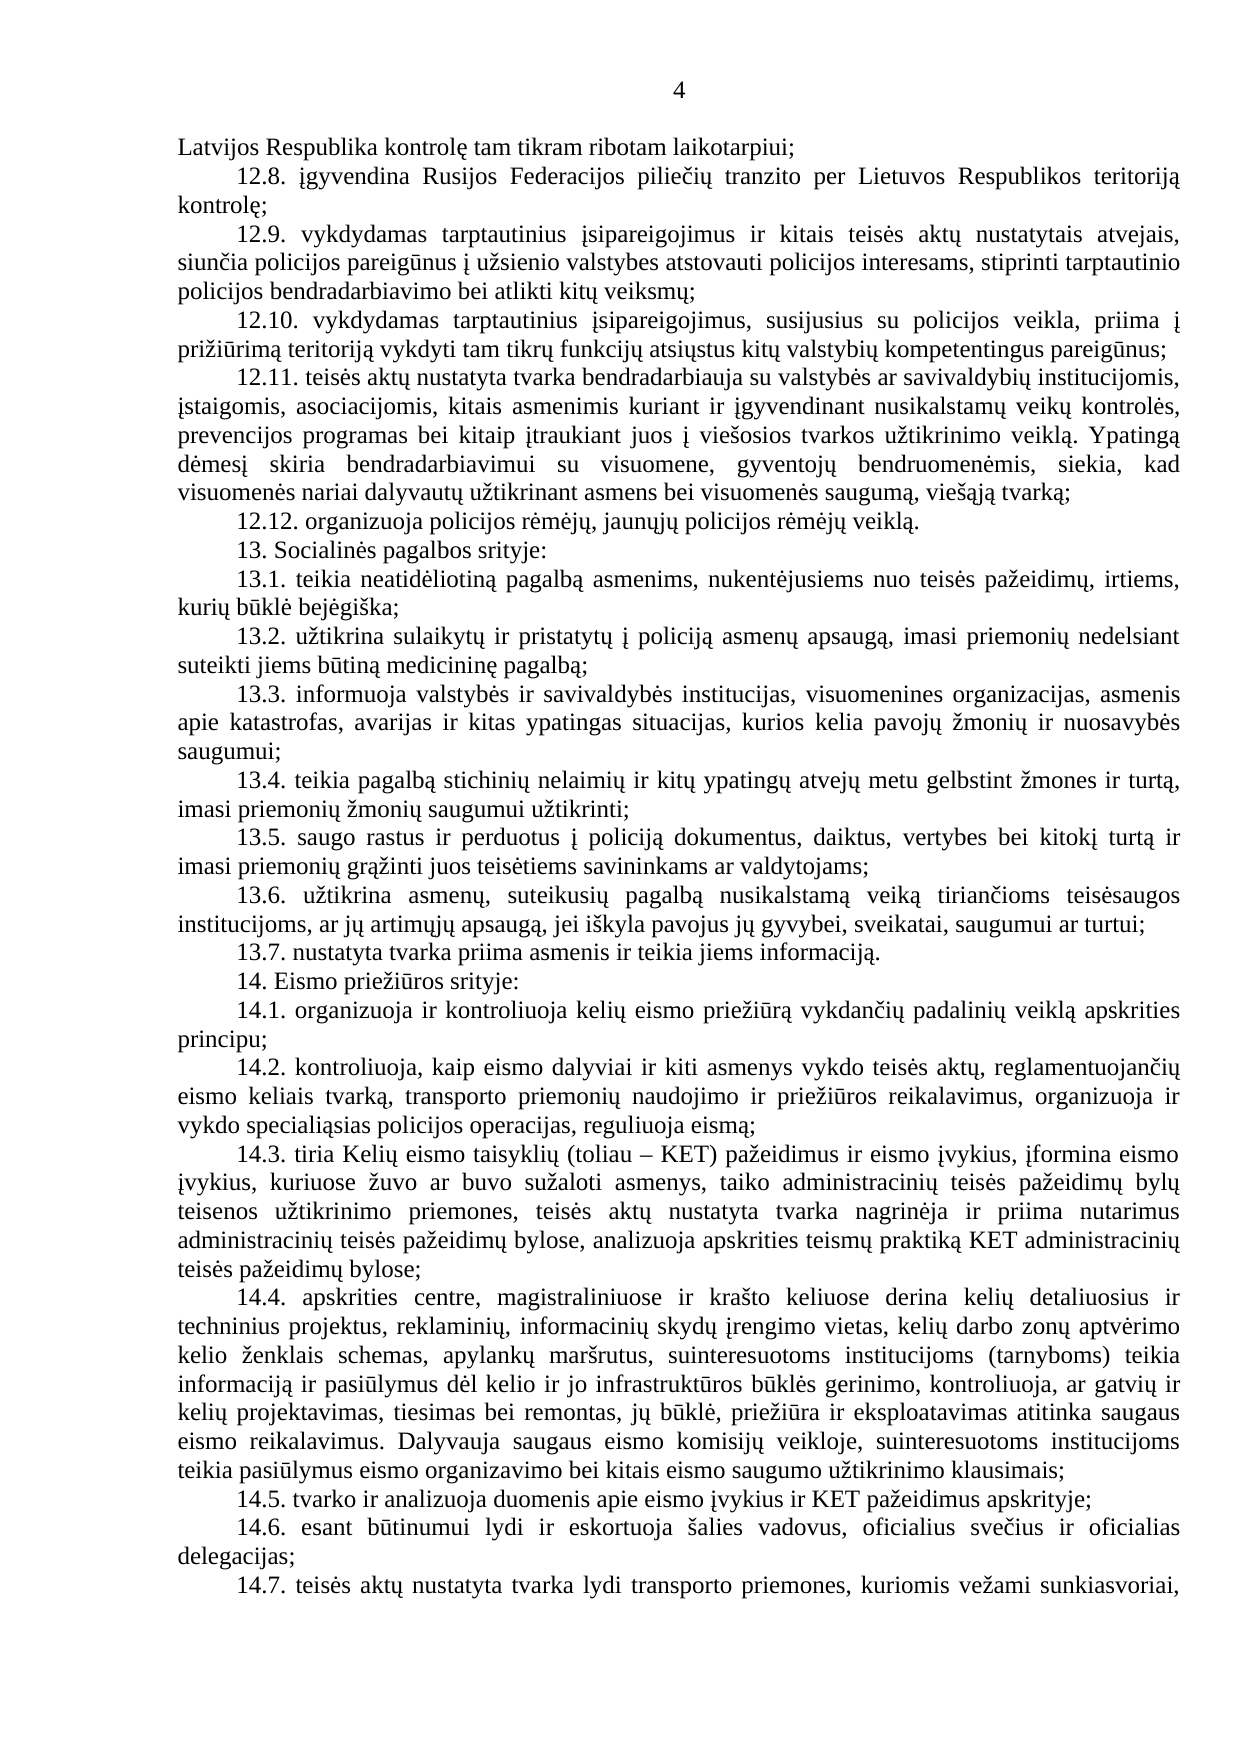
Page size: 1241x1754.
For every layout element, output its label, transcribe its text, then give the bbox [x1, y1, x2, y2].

text 14.6. esant būtinumui lydi ir eskortuoja šalies vadovus, oficialius svečius ir oficialias delegacijas; [177, 1512, 1181, 1570]
text 13.5. saugo rastus ir perduotus į policiją dokumentus, daiktus, vertybes bei kitokį turtą ir imasi priemonių grąžinti juos teisėtiems savininkams ar valdytojams; [177, 822, 1181, 880]
text 14. Eismo priežiūros srityje: [177, 966, 1181, 995]
text 13. Socialinės pagalbos srityje: [177, 535, 1181, 564]
text 13.3. informuoja valstybės ir savivaldybės institucijas, visuomenines organizacijas, asmenis apie katastrofas, avarijas ir kitas ypatingas situacijas, kurios kelia pavojų žmonių ir nuosavybės saugumui; [177, 679, 1181, 765]
text 12.10. vykdydamas tarptautinius įsipareigojimus, susijusius su policijos veikla, priima į prižiūrimą teritoriją vykdyti tam tikrų funkcijų atsiųstus kitų valstybių kompetentingus pareigūnus; [177, 305, 1181, 362]
text 13.4. teikia pagalbą stichinių nelaimių ir kitų ypatingų atvejų metu gelbstint žmones ir turtą, imasi priemonių žmonių saugumui užtikrinti; [177, 765, 1181, 822]
text 13.6. užtikrina asmenų, suteikusių pagalbą nusikalstamą veiką tiriančioms teisėsaugos institucijoms, ar jų artimųjų apsaugą, jei iškyla pavojus jų gyvybei, sveikatai, saugumui ar turtui; [177, 880, 1181, 937]
text 12.11. teisės aktų nustatyta tvarka bendradarbiauja su valstybės ar savivaldybių institucijomis, įstaigomis, asociacijomis, kitais asmenimis kuriant ir įgyvendinant nusikalstamų veikų kontrolės, prevencijos programas bei kitaip įtraukiant juos į viešosios tvarkos užtikrinimo veiklą. Ypatingą dėmesį skiria bendradarbiavimui su visuomene, gyventojų bendruomenėmis, siekia, kad visuomenės nariai dalyvautų užtikrinant asmens bei visuomenės saugumą, viešąją tvarką; [177, 362, 1181, 506]
text 14.7. teisės aktų nustatyta tvarka lydi transporto priemones, kuriomis vežami sunkiasvoriai, [177, 1570, 1181, 1599]
text 12.12. organizuoja policijos rėmėjų, jaunųjų policijos rėmėjų veiklą. [177, 506, 1181, 535]
text 12.8. įgyvendina Rusijos Federacijos piliečių tranzito per Lietuvos Respublikos teritoriją kontrolę; [177, 161, 1181, 219]
text 13.2. užtikrina sulaikytų ir pristatytų į policiją asmenų apsaugą, imasi priemonių nedelsiant suteikti jiems būtiną medicininę pagalbą; [177, 621, 1181, 679]
text 14.2. kontroliuoja, kaip eismo dalyviai ir kiti asmenys vykdo teisės aktų, reglamentuojančių eismo keliais tvarką, transporto priemonių naudojimo ir priežiūros reikalavimus, organizuoja ir vykdo specialiąsias policijos operacijas, reguliuoja eismą; [177, 1052, 1181, 1139]
text 14.1. organizuoja ir kontroliuoja kelių eismo priežiūrą vykdančių padalinių veiklą apskrities principu; [177, 995, 1181, 1052]
text 14.5. tvarko ir analizuoja duomenis apie eismo įvykius ir KET pažeidimus apskrityje; [177, 1484, 1181, 1512]
text 14.3. tiria Kelių eismo taisyklių (toliau – KET) pažeidimus ir eismo įvykius, įformina eismo įvykius, kuriuose žuvo ar buvo sužaloti asmenys, taiko administracinių teisės pažeidimų bylų teisenos užtikrinimo priemones, teisės aktų nustatyta tvarka nagrinėja ir priima nutarimus administracinių teisės pažeidimų bylose, analizuoja apskrities teismų praktiką KET administracinių teisės pažeidimų bylose; [177, 1139, 1181, 1282]
text Latvijos Respublika kontrolę tam tikram ribotam laikotarpiui; [177, 132, 1181, 161]
text 13.7. nustatyta tvarka priima asmenis ir teikia jiems informaciją. [177, 937, 1181, 966]
text 12.9. vykdydamas tarptautinius įsipareigojimus ir kitais teisės aktų nustatytais atvejais, siunčia policijos pareigūnus į užsienio valstybes atstovauti policijos interesams, stiprinti tarptautinio policijos bendradarbiavimo bei atlikti kitų veiksmų; [177, 219, 1181, 305]
text 13.1. teikia neatidėliotiną pagalbą asmenims, nukentėjusiems nuo teisės pažeidimų, irtiems, kurių būklė bejėgiška; [177, 564, 1181, 621]
text 14.4. apskrities centre, magistraliniuose ir krašto keliuose derina kelių detaliuosius ir techninius projektus, reklaminių, informacinių skydų įrengimo vietas, kelių darbo zonų aptvėrimo kelio ženklais schemas, apylankų maršrutus, suinteresuotoms institucijoms (tarnyboms) teikia informaciją ir pasiūlymus dėl kelio ir jo infrastruktūros būklės gerinimo, kontroliuoja, ar gatvių ir kelių projektavimas, tiesimas bei remontas, jų būklė, priežiūra ir eksploatavimas atitinka saugaus eismo reikalavimus. Dalyvauja saugaus eismo komisijų veikloje, suinteresuotoms institucijoms teikia pasiūlymus eismo organizavimo bei kitais eismo saugumo užtikrinimo klausimais; [177, 1282, 1181, 1484]
